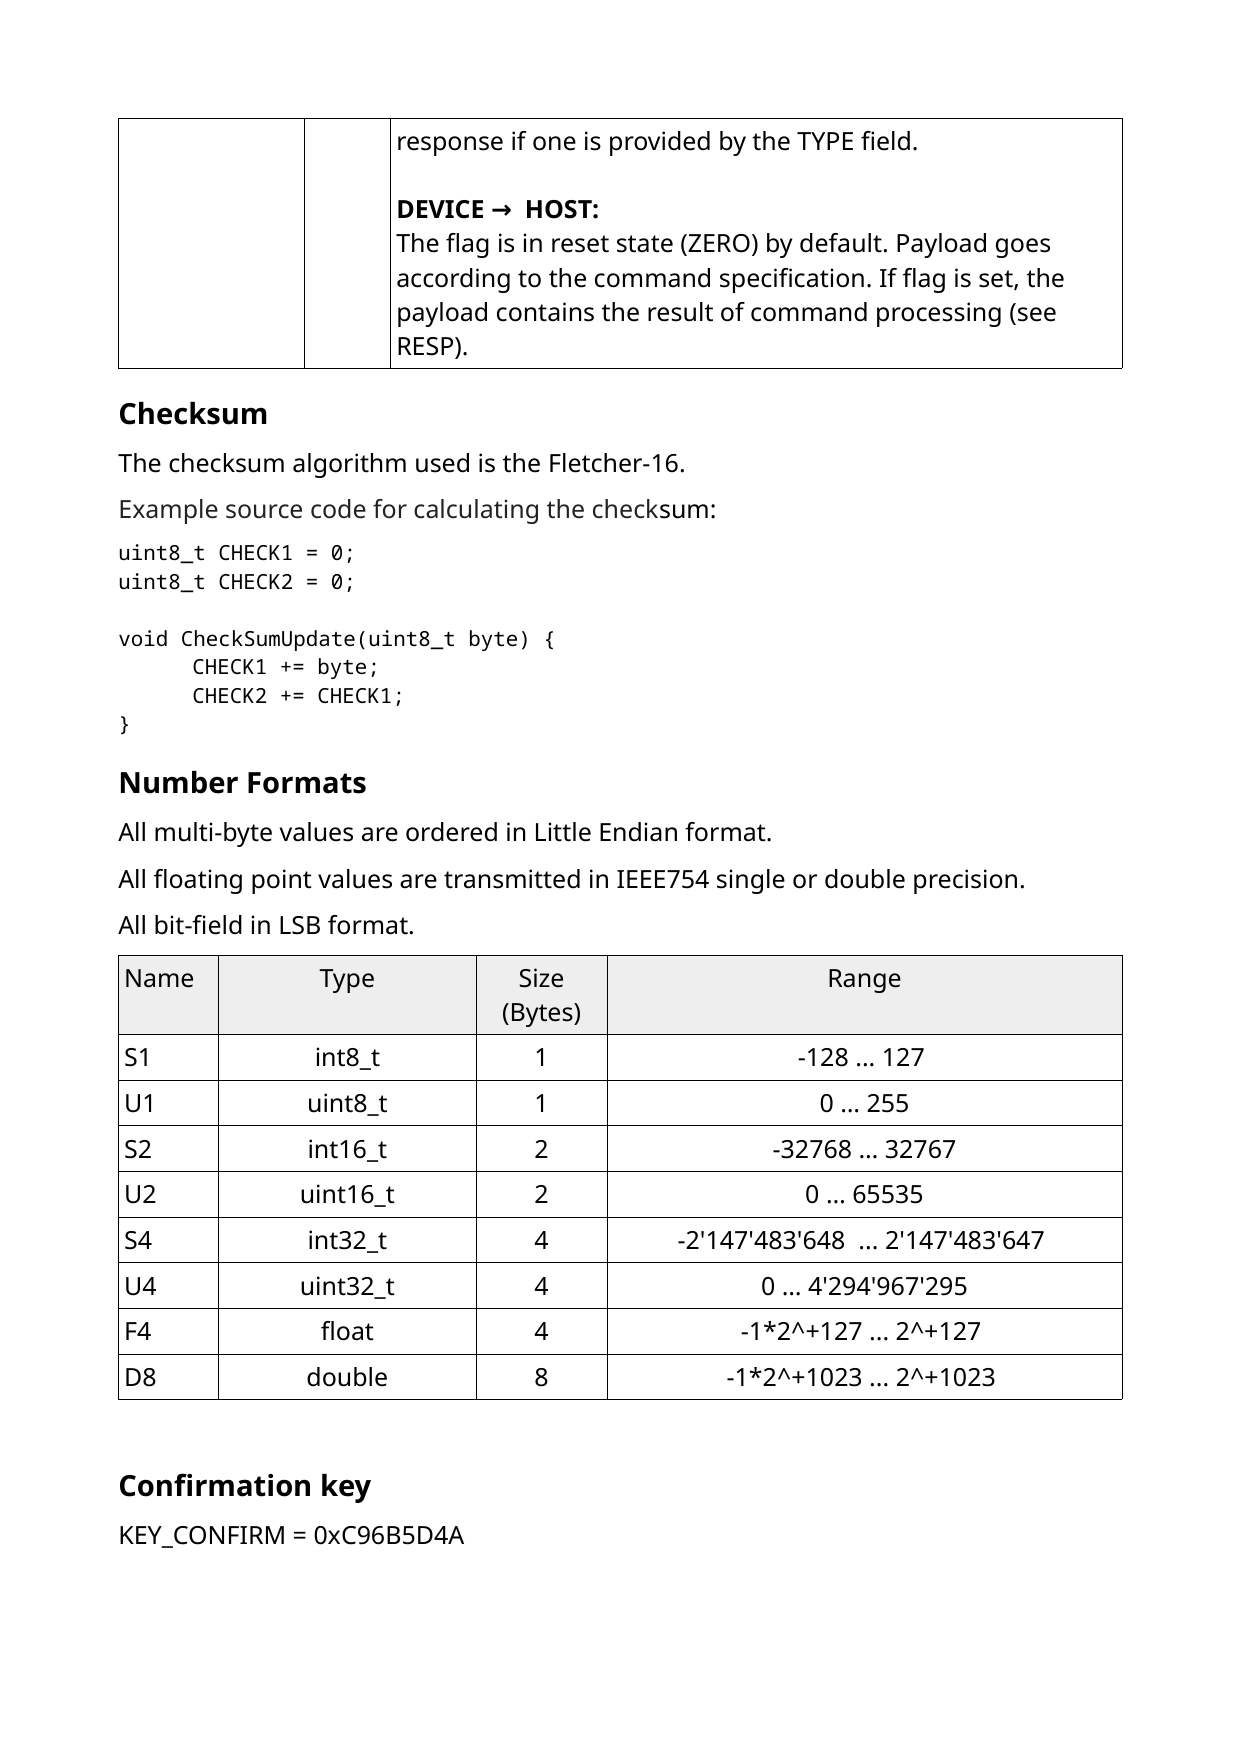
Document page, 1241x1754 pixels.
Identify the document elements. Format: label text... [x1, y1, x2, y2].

table_cell 4 [477, 1263, 607, 1308]
table_cell S2 [119, 1126, 218, 1171]
table_cell -1*2^+1023 ... 2^+1023 [608, 1355, 1122, 1399]
table_cell -1*2^+127 ... 2^+127 [608, 1309, 1122, 1353]
subtitle Checksum [118, 393, 1122, 433]
table_cell uint32_t [219, 1263, 476, 1308]
table_cell S1 [119, 1035, 218, 1080]
table_cell F4 [119, 1309, 218, 1353]
table_cell int16_t [219, 1126, 476, 1171]
text void CheckSumUpdate(uint8_t byte) { [118, 624, 1122, 652]
table_cell D8 [119, 1355, 218, 1399]
text KEY_CONFIRM = 0xC96B5D4A [118, 1518, 1122, 1552]
table_cell double [219, 1355, 476, 1399]
table_header Type [219, 956, 476, 1034]
table_cell 4 [477, 1309, 607, 1353]
text CHECK2 += CHECK1; [118, 681, 1122, 709]
table_cell 2 [477, 1126, 607, 1171]
table_cell 1 [477, 1035, 607, 1080]
table_cell 0 … 4'294'967'295 [608, 1263, 1122, 1308]
table_cell U2 [119, 1172, 218, 1217]
text CHECK1 += byte; [118, 652, 1122, 681]
table_cell response if one is provided by the TYPE field. DEVICE → HOST: The flag is in reset state (ZERO) by default. Payload goes according to the command specification. If flag is set, the payload contains the result of command processing (see RESP). [391, 119, 1122, 368]
table_cell U1 [119, 1081, 218, 1125]
table_cell 0 … 65535 [608, 1172, 1122, 1217]
table_cell int8_t [219, 1035, 476, 1080]
table_cell [305, 119, 390, 368]
table_cell 2 [477, 1172, 607, 1217]
table_cell U4 [119, 1263, 218, 1308]
text All bit-field in LSB format. [118, 908, 1122, 942]
table_header Name [119, 956, 218, 1034]
table_cell S4 [119, 1218, 218, 1262]
text Example source code for calculating the checksum: [118, 492, 1122, 526]
table_cell -32768 … 32767 [608, 1126, 1122, 1171]
table_cell [119, 119, 304, 368]
table_cell float [219, 1309, 476, 1353]
table_cell uint8_t [219, 1081, 476, 1125]
table_header Size (Bytes) [477, 956, 607, 1034]
table_header Range [608, 956, 1122, 1034]
text The checksum algorithm used is the Fletcher-16. [118, 445, 1122, 479]
text uint8_t CHECK1 = 0; [118, 538, 1122, 567]
table_cell int32_t [219, 1218, 476, 1262]
table_cell 1 [477, 1081, 607, 1125]
subtitle Number Formats [118, 763, 1122, 802]
text uint8_t CHECK2 = 0; [118, 567, 1122, 595]
table_cell 4 [477, 1218, 607, 1262]
subtitle Confirmation key [118, 1466, 1122, 1505]
table_cell -128 ... 127 [608, 1035, 1122, 1080]
text } [118, 709, 1122, 738]
text All floating point values are transmitted in IEEE754 single or double precision. [118, 861, 1122, 895]
table_cell 0 … 255 [608, 1081, 1122, 1125]
table_cell uint16_t [219, 1172, 476, 1217]
table_cell 8 [477, 1355, 607, 1399]
table_cell -2'147'483'648 ... 2'147'483'647 [608, 1218, 1122, 1262]
text All multi-byte values are ordered in Little Endian format. [118, 815, 1122, 849]
